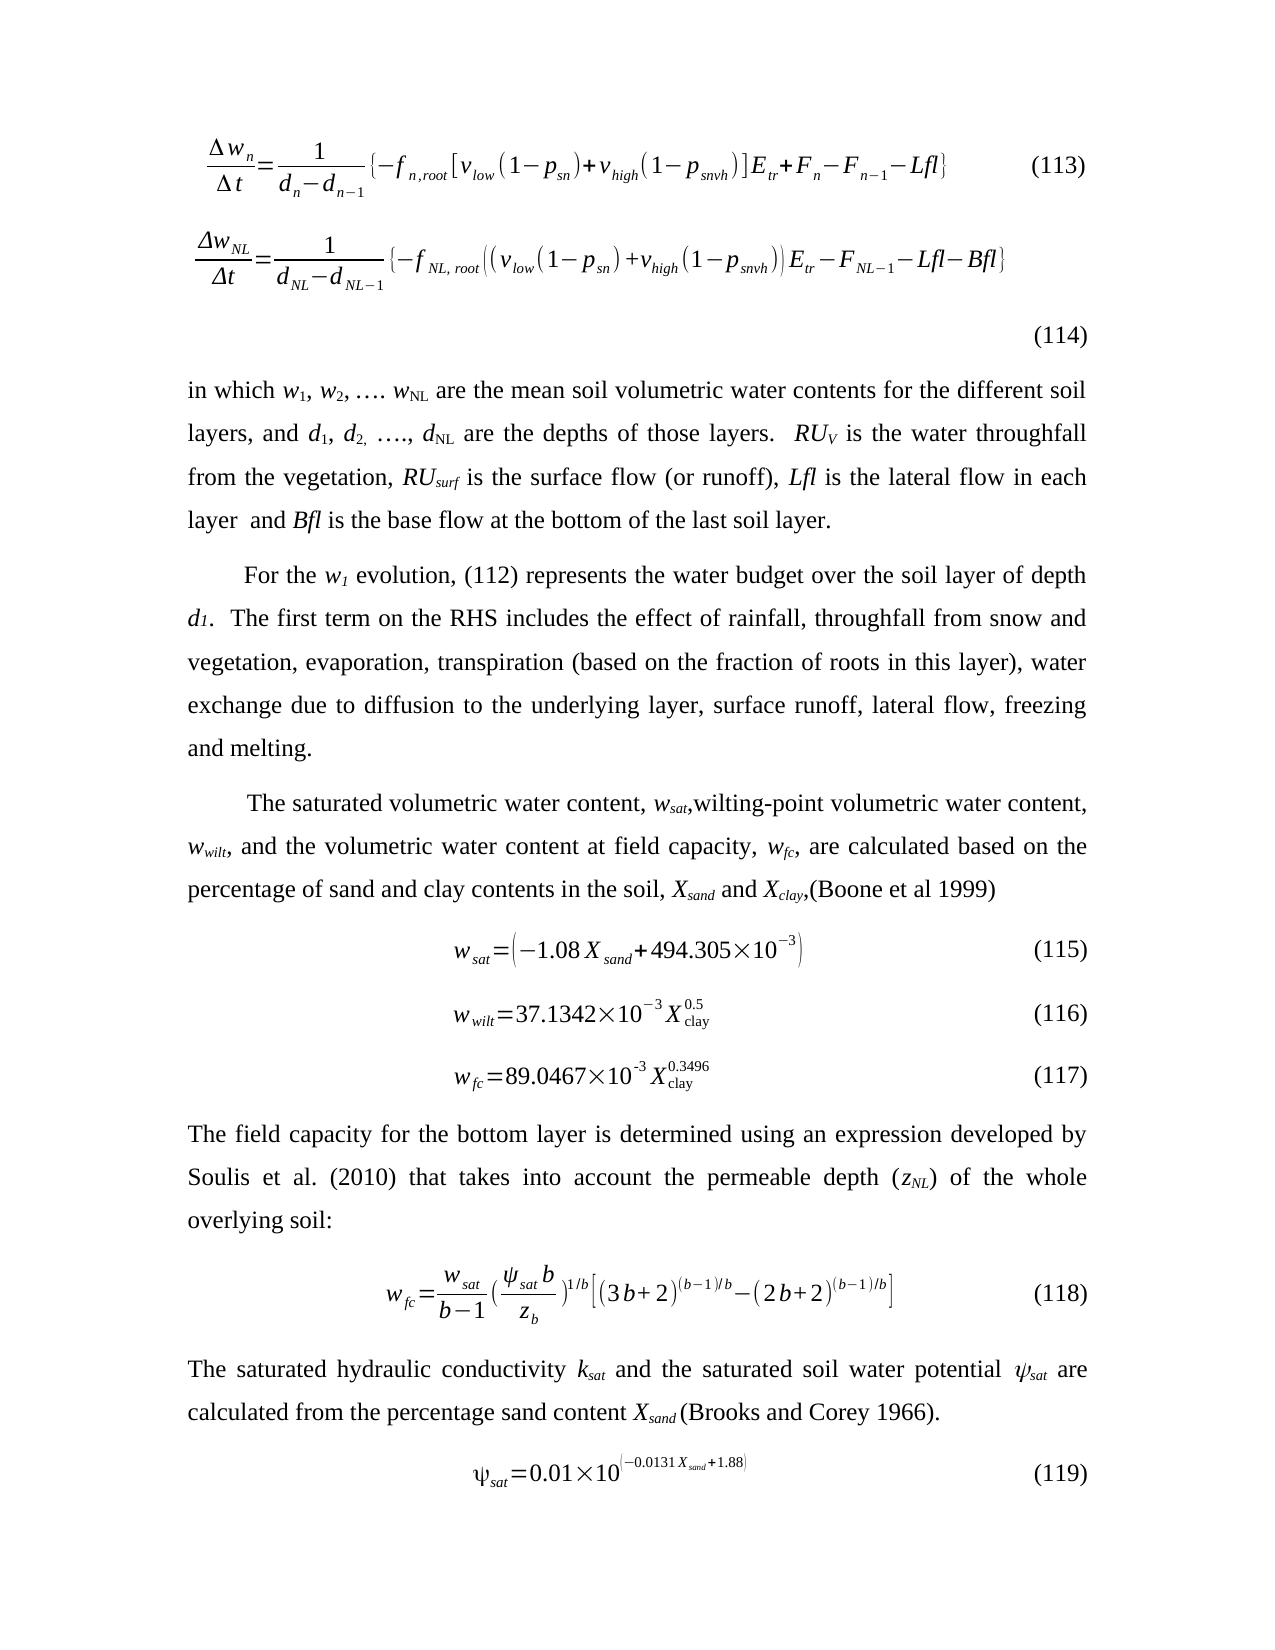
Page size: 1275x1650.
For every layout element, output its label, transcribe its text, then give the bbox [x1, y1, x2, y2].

text (116) [187, 996, 1087, 1031]
text (113) [187, 133, 1087, 200]
text For the w1 evolution, (112) represents the water budget over the soil layer of depth d1. The first term on the RHS includes the effect of rainfall, throughfall from snow and vegetation, evaporation, transpiration (based on the fraction of roots in this layer), water exchange due to diffusion to the underlying layer, surface runoff, lateral flow, freezing and melting. [187, 560, 1087, 762]
text in which w1, w2, …. wNL are the mean soil volumetric water contents for the different soil layers, and d1, d2, …., dNL are the depths of those layers. RUV is the water throughfall from the vegetation, RUsurf is the surface flow (or runoff), Lfl is the lateral flow in each layer and Bfl is the base flow at the bottom of the last soil layer. [187, 375, 1087, 533]
text (118) [902, 1261, 1087, 1328]
text The field capacity for the bottom layer is determined using an expression developed by Soulis et al. (2010) that takes into account the permeable depth (zNL) of the whole overlying soil: [187, 1119, 1087, 1234]
text (117) [187, 1057, 1087, 1092]
text (115) [187, 930, 1087, 969]
text The saturated hydraulic conductivity ksat and the saturated soil water potential ysat are calculated from the percentage sand content Xsand (Brooks and Corey 1966). [187, 1354, 1087, 1426]
text (119) [187, 1453, 1087, 1491]
text (114) [187, 320, 1087, 349]
text [187, 1261, 379, 1328]
text The saturated volumetric water content, wsat,wilting-point volumetric water content, wwilt, and the volumetric water content at field capacity, wfc, are calculated based on the percentage of sand and clay contents in the soil, Xsand and Xclay,(Boone et al 1999) [187, 788, 1087, 903]
